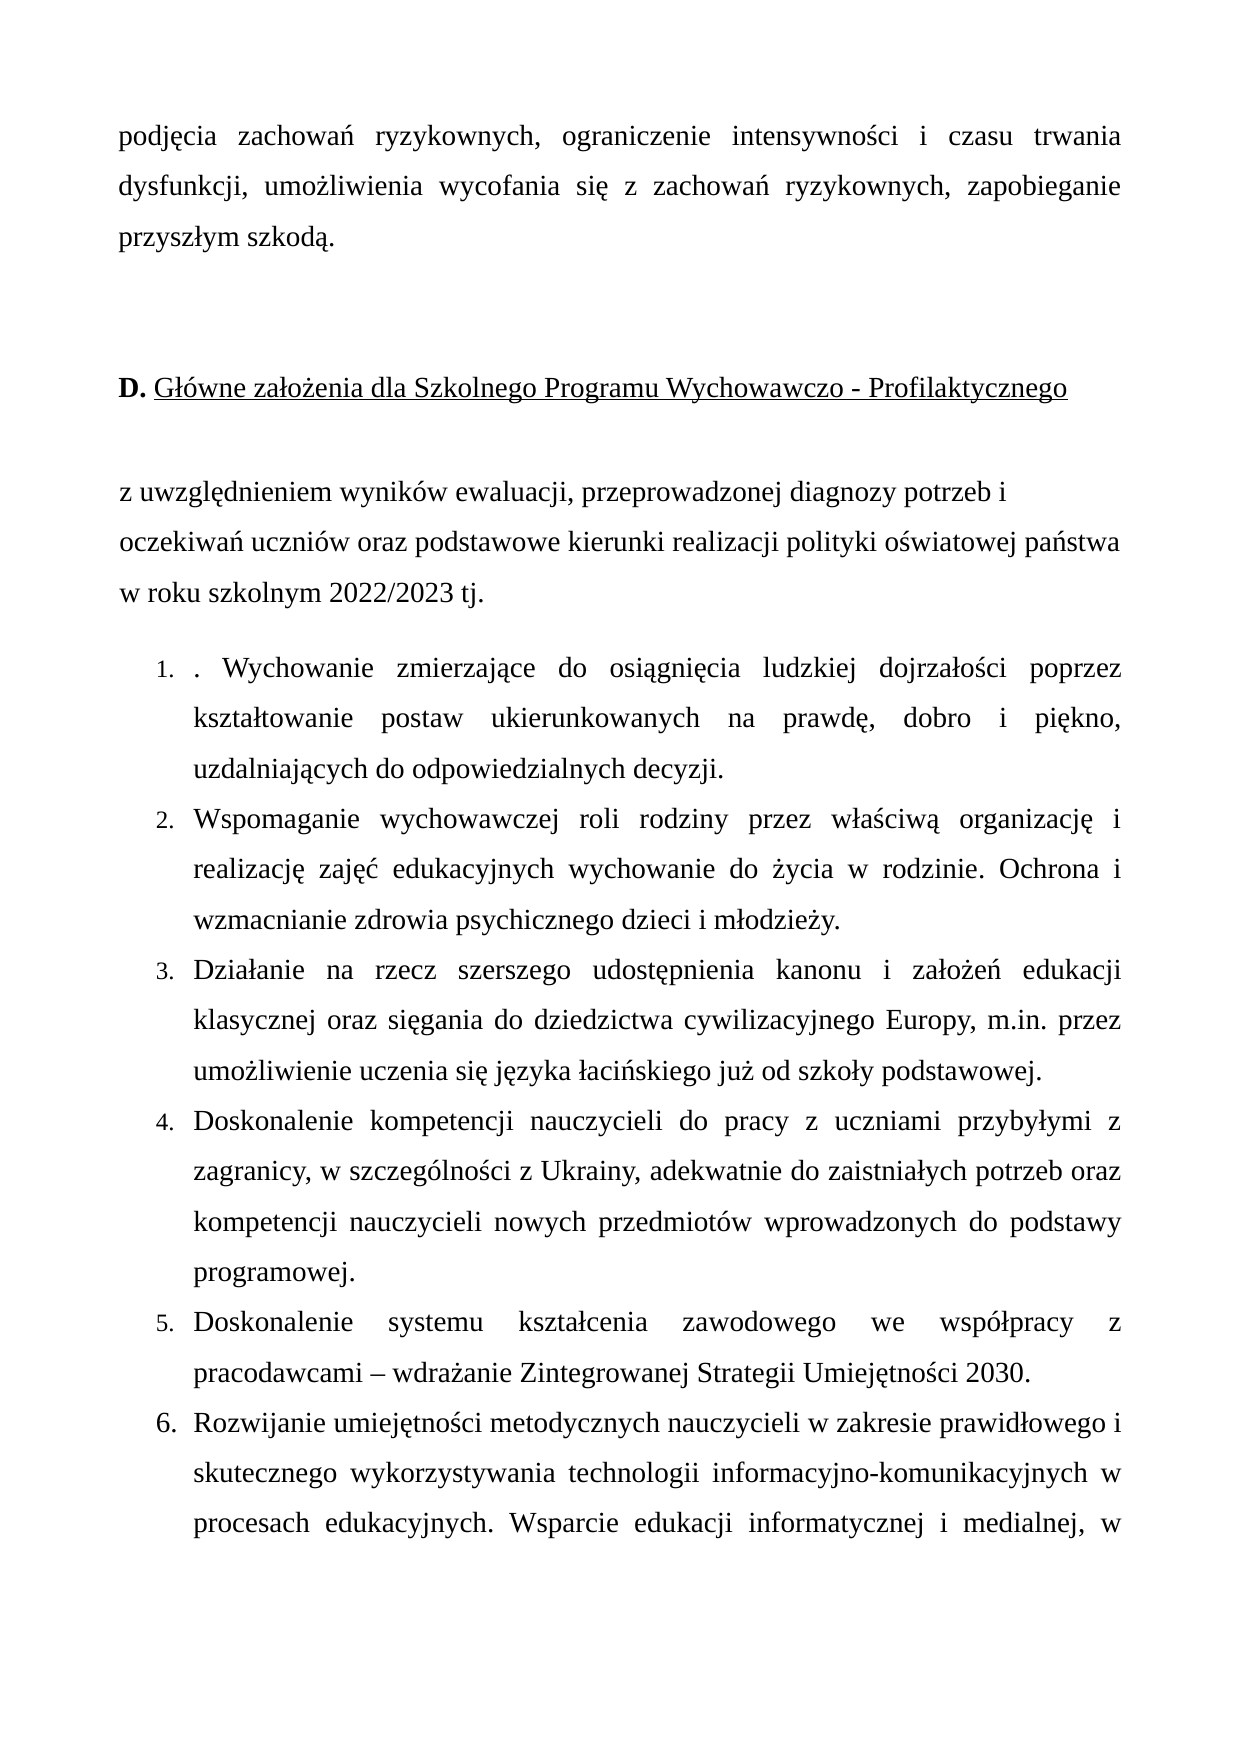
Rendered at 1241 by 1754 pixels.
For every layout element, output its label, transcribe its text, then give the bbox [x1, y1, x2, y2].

text z uwzględnieniem wyników ewaluacji, przeprowadzonej diagnozy potrzeb i oczekiwań uczniów oraz podstawowe kierunki realizacji polityki oświatowej państwa w roku szkolnym 2022/2023 tj. [119, 474, 1122, 608]
list podjęcia zachowań ryzykownych, ograniczenie intensywności i czasu trwania dysfunkcji, umożliwienia wycofania się z zachowań ryzykownych, zapobieganie przyszłym szkodą. [118, 118, 1122, 252]
list Rozwijanie umiejętności metodycznych nauczycieli w zakresie prawidłowego i skutecznego wykorzystywania technologii informacyjno-komunikacyjnych w procesach edukacyjnych. Wsparcie edukacji informatycznej i medialnej, w [156, 1405, 1122, 1539]
list . Wychowanie zmierzające do osiągnięcia ludzkiej dojrzałości poprzez kształtowanie postaw ukierunkowanych na prawdę, dobro i piękno, uzdalniających do odpowiedzialnych decyzji. [156, 650, 1122, 784]
list Doskonalenie systemu kształcenia zawodowego we współpracy z pracodawcami – wdrażanie Zintegrowanej Strategii Umiejętności 2030. [156, 1304, 1122, 1388]
list Wspomaganie wychowawczej roli rodziny przez właściwą organizację i realizację zajęć edukacyjnych wychowanie do życia w rodzinie. Ochrona i wzmacnianie zdrowia psychicznego dzieci i młodzieży. [156, 801, 1122, 935]
text D. Główne założenia dla Szkolnego Programu Wychowawczo - Profilaktycznego [118, 370, 1122, 403]
list Działanie na rzecz szerszego udostępnienia kanonu i założeń edukacji klasycznej oraz sięgania do dziedzictwa cywilizacyjnego Europy, m.in. przez umożliwienie uczenia się języka łacińskiego już od szkoły podstawowej. [156, 952, 1122, 1086]
list Doskonalenie kompetencji nauczycieli do pracy z uczniami przybyłymi z zagranicy, w szczególności z Ukrainy, adekwatnie do zaistniałych potrzeb oraz kompetencji nauczycieli nowych przedmiotów wprowadzonych do podstawy programowej. [156, 1103, 1122, 1288]
